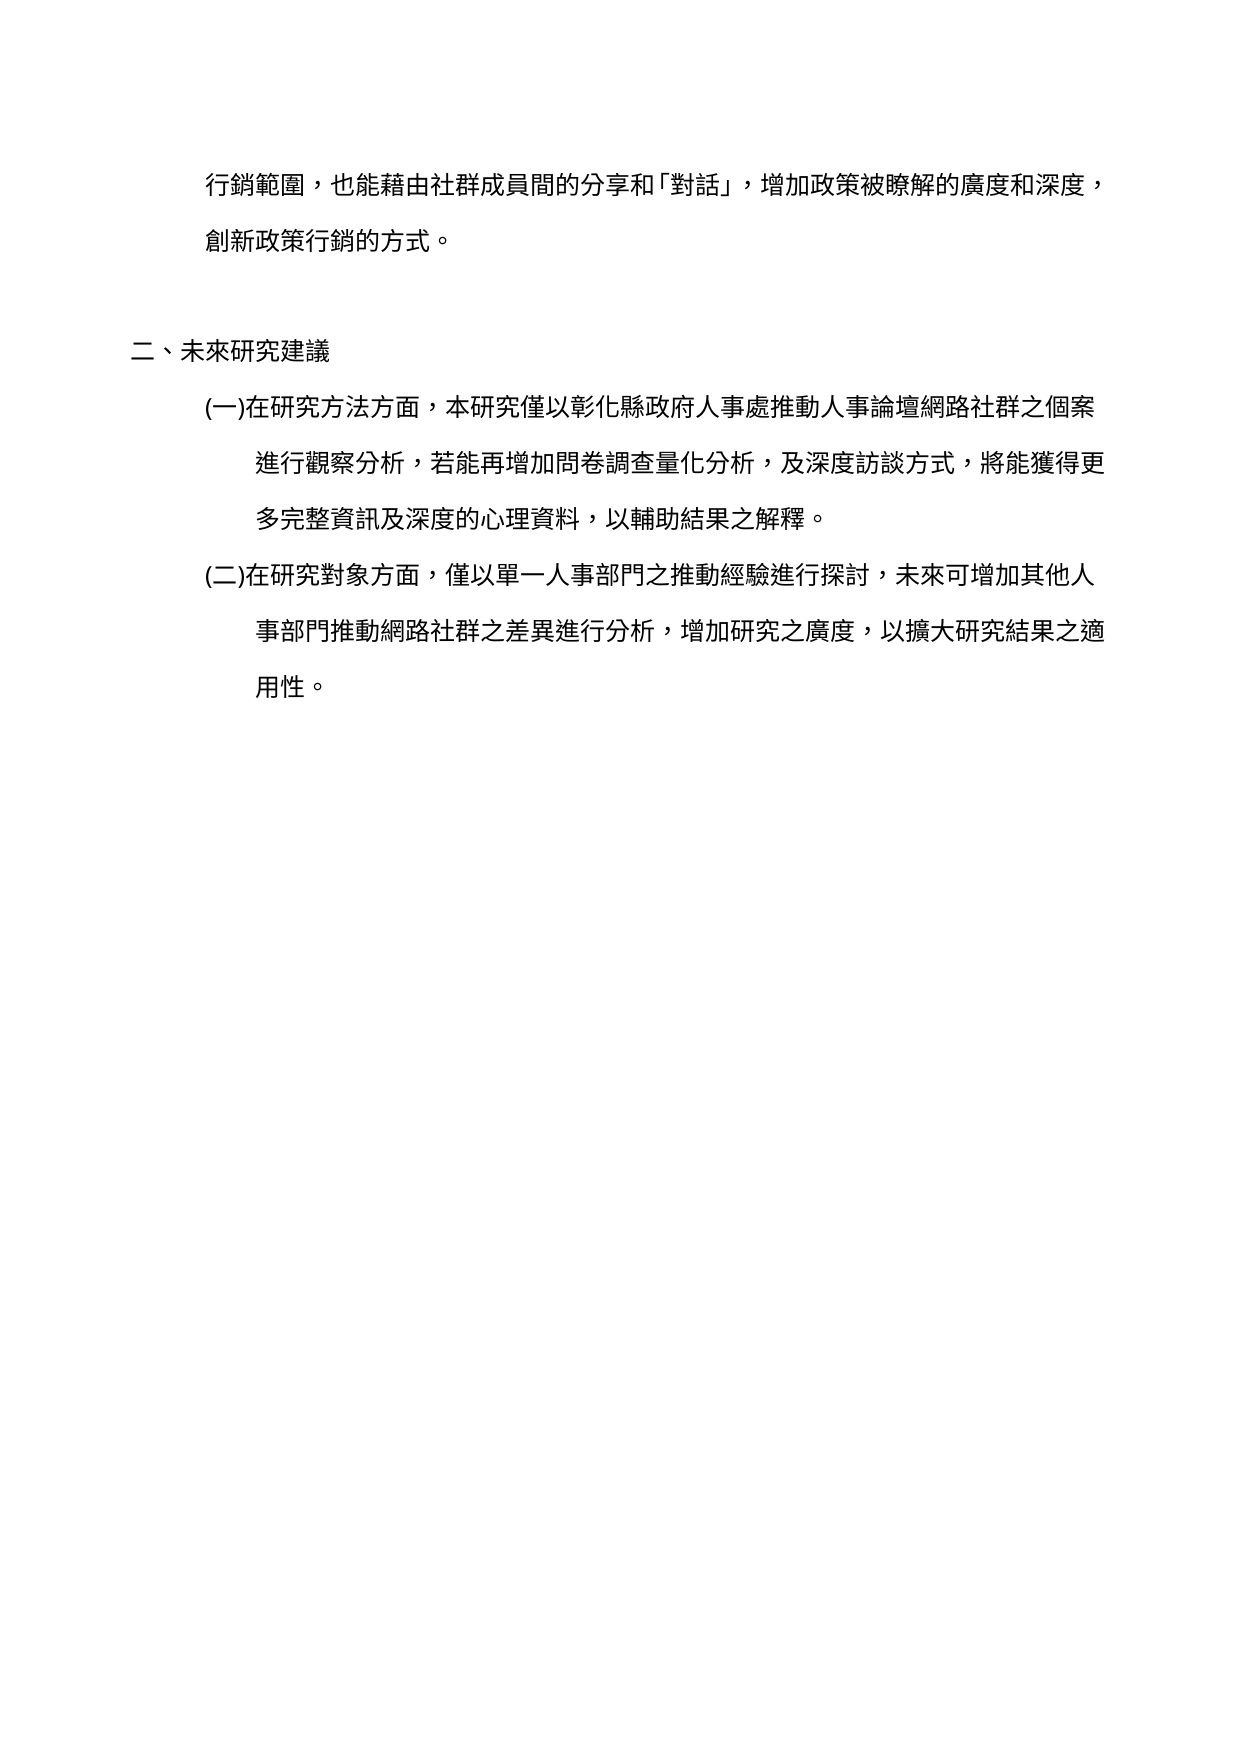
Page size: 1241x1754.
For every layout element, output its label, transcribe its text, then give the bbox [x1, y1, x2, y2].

text (一)在研究方法方面，本研究僅以彰化縣政府人事處推動人事論壇網路社群之個案進行觀察分析，若能再增加問卷調查量化分析，及深度訪談方式，將能獲得更多完整資訊及深度的心理資料，以輔助結果之解釋。 [205, 386, 1110, 536]
text 傳統政策行銷的模式已跟不上網路時代的腳步，網路時代所需要的即時性和全面性，讓訊息的流通有很不一樣的呈現方式，善用網路社群的功能和特性，可擴大政策的行銷範圍，也能藉由社群成員間的分享和「對話」，增加政策被瞭解的廣度和深度，創新政策行銷的方式。 [205, 164, 1110, 258]
text (二)在研究對象方面，僅以單一人事部門之推動經驗進行探討，未來可增加其他人事部門推動網路社群之差異進行分析，增加研究之廣度，以擴大研究結果之適用性。 [205, 554, 1110, 704]
text 二、未來研究建議 [130, 331, 1110, 368]
